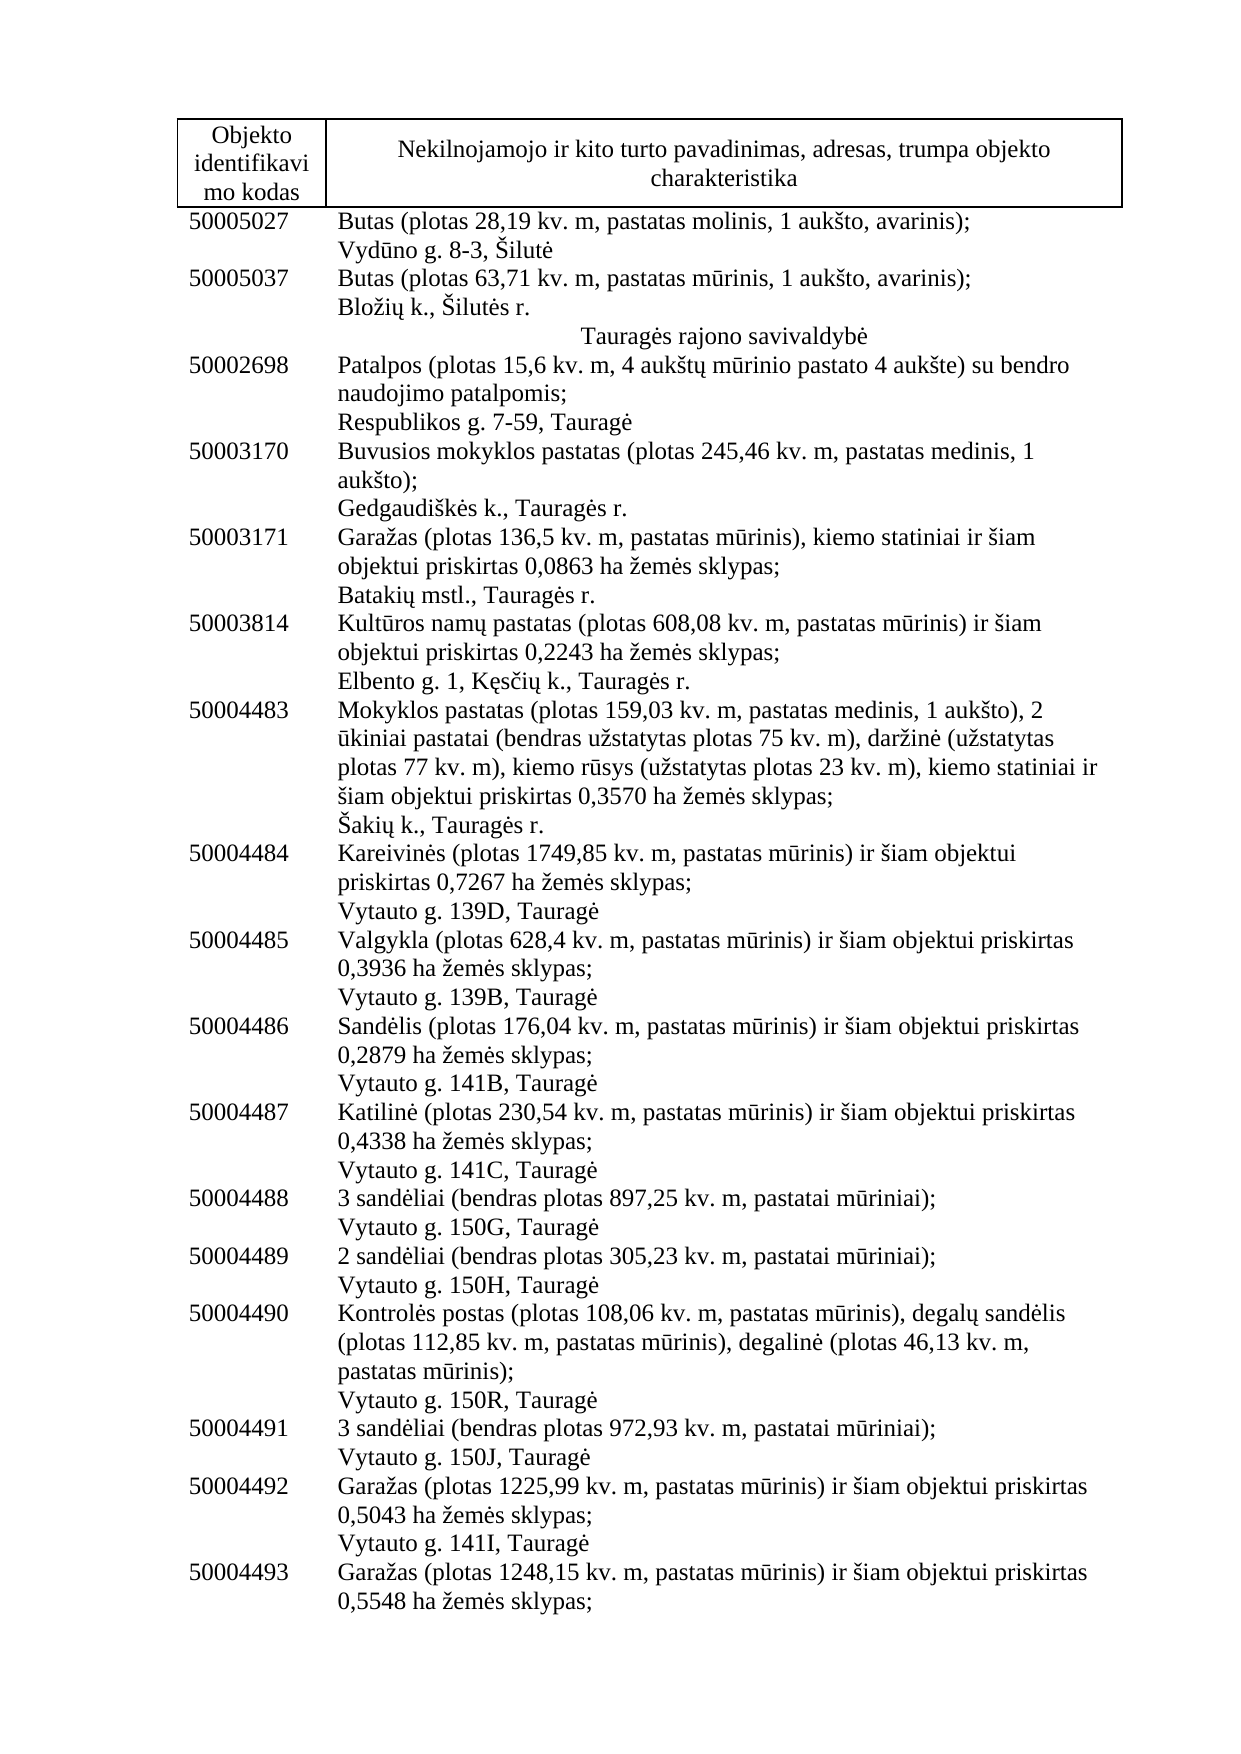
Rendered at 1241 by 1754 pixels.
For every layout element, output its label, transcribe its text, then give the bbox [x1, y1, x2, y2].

table_cell 50004483 [177, 695, 326, 838]
table_cell 50003171 [177, 522, 326, 608]
table_cell Butas (plotas 63,71 kv. m, pastatas mūrinis, 1 aukšto, avarinis); Bložių k., Šilutės r. [326, 264, 1122, 321]
table_cell 3 sandėliai (bendras plotas 897,25 kv. m, pastatai mūriniai); Vytauto g. 150G, Tauragė [326, 1184, 1122, 1241]
table_cell Kultūros namų pastatas (plotas 608,08 kv. m, pastatas mūrinis) ir šiam objektui priskirtas 0,2243 ha žemės sklypas; Elbento g. 1, Kęsčių k., Tauragės r. [326, 609, 1122, 695]
table_cell Garažas (plotas 1248,15 kv. m, pastatas mūrinis) ir šiam objektui priskirtas 0,5548 ha žemės sklypas; [326, 1557, 1122, 1615]
table_cell 3 sandėliai (bendras plotas 972,93 kv. m, pastatai mūriniai); Vytauto g. 150J, Tauragė [326, 1414, 1122, 1471]
table_cell 50004493 [177, 1557, 326, 1615]
table_cell 50004491 [177, 1414, 326, 1471]
table_cell 50005027 [177, 208, 326, 263]
table_cell 50004490 [177, 1299, 326, 1413]
table_cell 50004485 [177, 925, 326, 1011]
table_cell 50002698 [177, 350, 326, 436]
table_cell Buvusios mokyklos pastatas (plotas 245,46 kv. m, pastatas medinis, 1 aukšto); Gedgaudiškės k., Tauragės r. [326, 436, 1122, 522]
table_header Nekilnojamojo ir kito turto pavadinimas, adresas, trumpa objekto charakteristika [327, 120, 1121, 206]
table_cell [177, 321, 326, 350]
table_cell 2 sandėliai (bendras plotas 305,23 kv. m, pastatai mūriniai); Vytauto g. 150H, Tauragė [326, 1241, 1122, 1298]
table_cell 50005037 [177, 264, 326, 321]
table_cell Patalpos (plotas 15,6 kv. m, 4 aukštų mūrinio pastato 4 aukšte) su bendro naudojimo patalpomis; Respublikos g. 7-59, Tauragė [326, 350, 1122, 436]
table_header Objekto identifikavimo kodas [178, 120, 325, 206]
table_cell 50004489 [177, 1241, 326, 1298]
table_cell Sandėlis (plotas 176,04 kv. m, pastatas mūrinis) ir šiam objektui priskirtas 0,2879 ha žemės sklypas; Vytauto g. 141B, Tauragė [326, 1011, 1122, 1097]
table_cell 50004486 [177, 1011, 326, 1097]
table_cell Kontrolės postas (plotas 108,06 kv. m, pastatas mūrinis), degalų sandėlis (plotas 112,85 kv. m, pastatas mūrinis), degalinė (plotas 46,13 kv. m, pastatas mūrinis); Vytauto g. 150R, Tauragė [326, 1299, 1122, 1413]
table_cell Garažas (plotas 1225,99 kv. m, pastatas mūrinis) ir šiam objektui priskirtas 0,5043 ha žemės sklypas; Vytauto g. 141I, Tauragė [326, 1471, 1122, 1557]
table_cell Katilinė (plotas 230,54 kv. m, pastatas mūrinis) ir šiam objektui priskirtas 0,4338 ha žemės sklypas; Vytauto g. 141C, Tauragė [326, 1097, 1122, 1183]
table_cell 50003814 [177, 609, 326, 695]
table_cell Tauragės rajono savivaldybė [326, 321, 1122, 350]
table_cell 50004488 [177, 1184, 326, 1241]
table_cell Valgykla (plotas 628,4 kv. m, pastatas mūrinis) ir šiam objektui priskirtas 0,3936 ha žemės sklypas; Vytauto g. 139B, Tauragė [326, 925, 1122, 1011]
table_cell Kareivinės (plotas 1749,85 kv. m, pastatas mūrinis) ir šiam objektui priskirtas 0,7267 ha žemės sklypas; Vytauto g. 139D, Tauragė [326, 839, 1122, 925]
table_cell 50003170 [177, 436, 326, 522]
table_cell Garažas (plotas 136,5 kv. m, pastatas mūrinis), kiemo statiniai ir šiam objektui priskirtas 0,0863 ha žemės sklypas; Batakių mstl., Tauragės r. [326, 522, 1122, 608]
table_cell Butas (plotas 28,19 kv. m, pastatas molinis, 1 aukšto, avarinis); Vydūno g. 8-3, Šilutė [326, 208, 1122, 263]
table_cell 50004484 [177, 839, 326, 925]
table_cell 50004487 [177, 1097, 326, 1183]
table_cell Mokyklos pastatas (plotas 159,03 kv. m, pastatas medinis, 1 aukšto), 2 ūkiniai pastatai (bendras užstatytas plotas 75 kv. m), daržinė (užstatytas plotas 77 kv. m), kiemo rūsys (užstatytas plotas 23 kv. m), kiemo statiniai ir šiam objektui priskirtas 0,3570 ha žemės sklypas; Šakių k., Tauragės r. [326, 695, 1122, 838]
table_cell 50004492 [177, 1471, 326, 1557]
